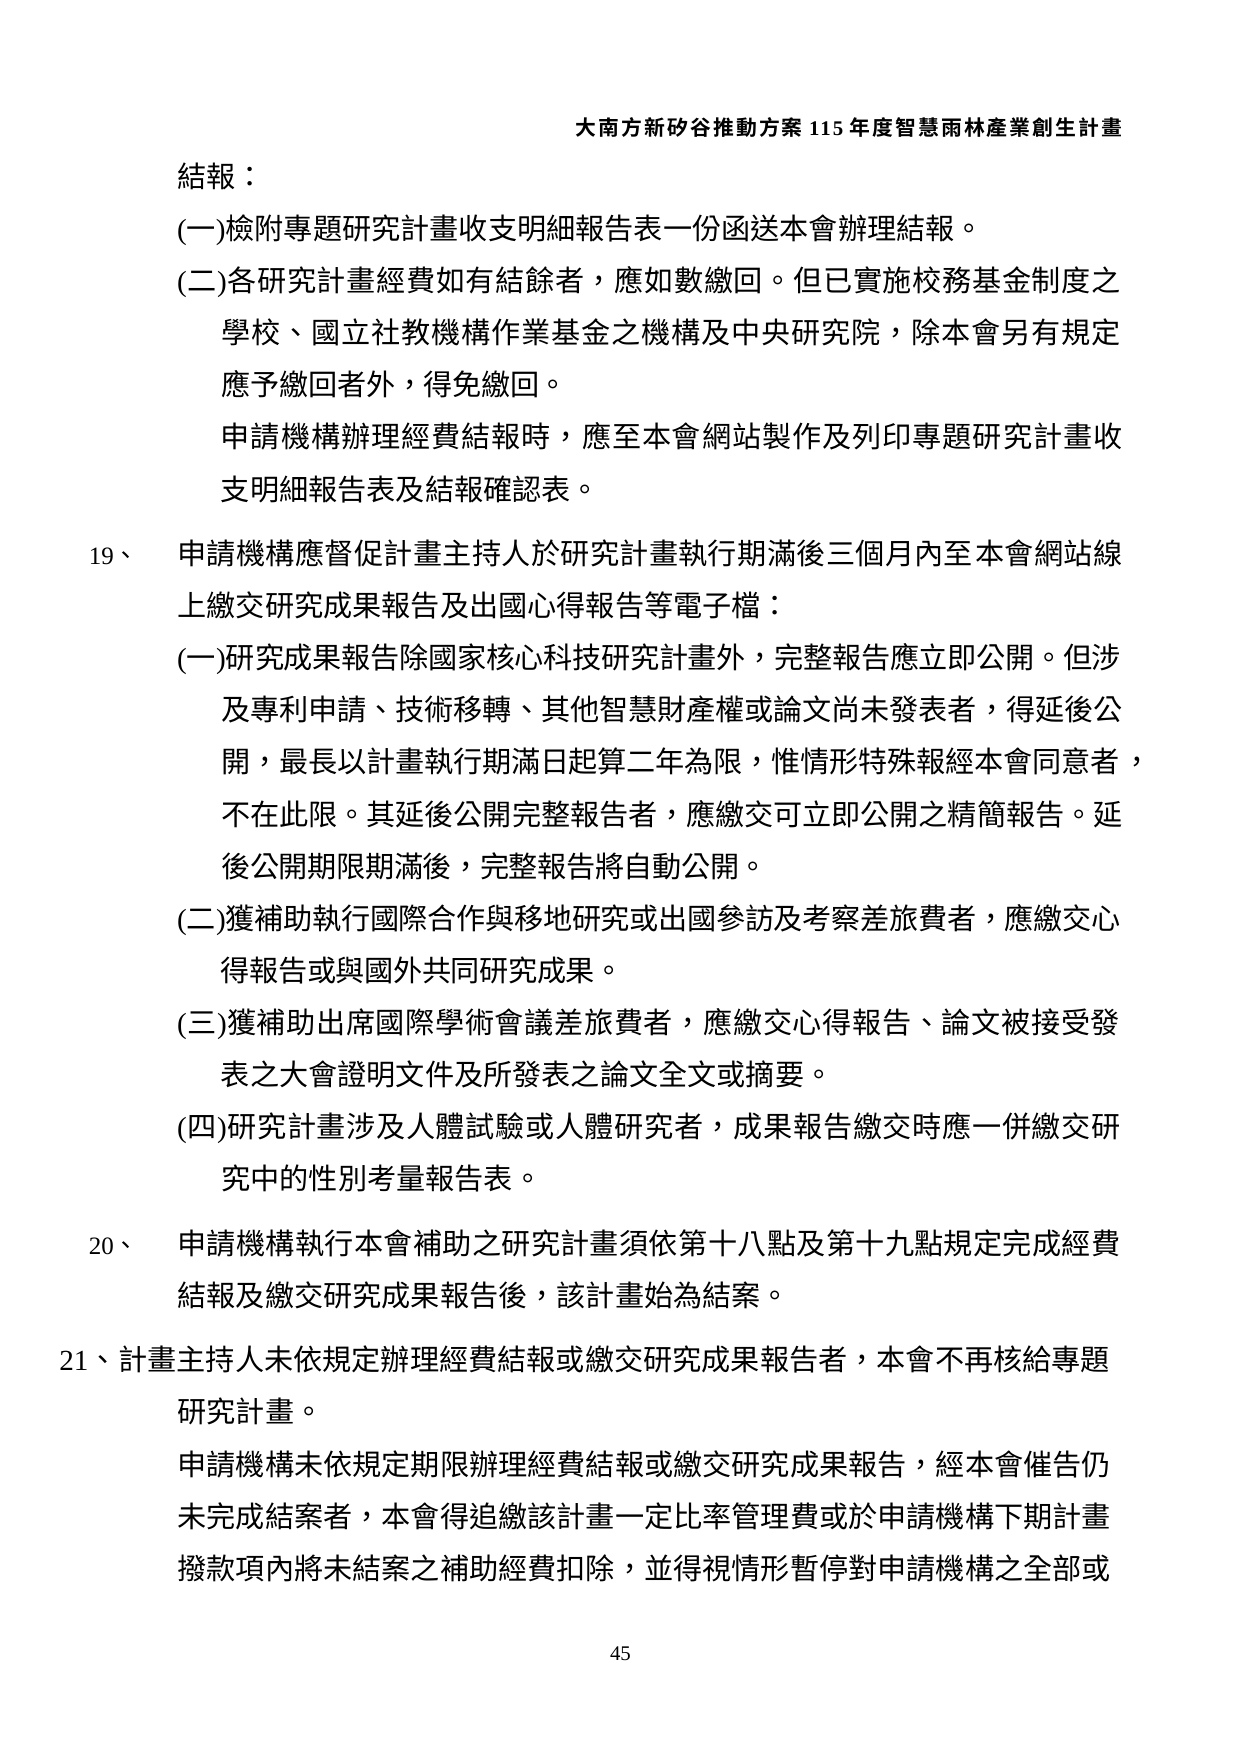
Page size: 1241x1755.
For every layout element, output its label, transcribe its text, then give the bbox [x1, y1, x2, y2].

text 申請機構辦理經費結報時，應至本會網站製作及列印專題研究計畫收支明細報告表及結報確認表。 [221, 406, 1122, 510]
list 申請機構應督促計畫主持人於研究計畫執行期滿後三個月內至本會網站線上繳交研究成果報告及出國心得報告等電子檔： [88, 523, 1122, 627]
text (一)研究成果報告除國家核心科技研究計畫外，完整報告應立即公開。但涉及專利申請、技術移轉、其他智慧財產權或論文尚未發表者，得延後公開，最長以計畫執行期滿日起算二年為限，惟情形特殊報經本會同意者，不在此限。其延後公開完整報告者，應繳交可立即公開之精簡報告。延後公開期限期滿後，完整報告將自動公開。 [177, 627, 1122, 887]
list 申請機構執行本會補助之研究計畫須依第十八點及第十九點規定完成經費結報及繳交研究成果報告後，該計畫始為結案。 [88, 1212, 1122, 1317]
text (二)獲補助執行國際合作與移地研究或出國參訪及考察差旅費者，應繳交心得報告或與國外共同研究成果。 [177, 887, 1122, 992]
text (四)研究計畫涉及人體試驗或人體研究者，成果報告繳交時應一併繳交研究中的性別考量報告表。 [177, 1096, 1122, 1200]
list 申請機構應依下列規定於各研究計畫執行期滿後三個月內向本會辦理經費結報： [88, 146, 1122, 198]
list 計畫主持人未依規定辦理經費結報或繳交研究成果報告者，本會不再核給專題研究計畫。 申請機構未依規定期限辦理經費結報或繳交研究成果報告，經本會催告仍未完成結案者，本會得追繳該計畫一定比率管理費或於申請機構下期計畫撥款項內將未結案之補助經費扣除，並得視情形暫停對申請機構之全部或 [59, 1329, 1122, 1589]
text (三)獲補助出席國際學術會議差旅費者，應繳交心得報告、論文被接受發表之大會證明文件及所發表之論文全文或摘要。 [177, 992, 1122, 1096]
text (一)檢附專題研究計畫收支明細報告表一份函送本會辦理結報。 [177, 198, 1122, 250]
text (二)各研究計畫經費如有結餘者，應如數繳回。但已實施校務基金制度之學校、國立社教機構作業基金之機構及中央研究院，除本會另有規定應予繳回者外，得免繳回。 [177, 250, 1122, 406]
